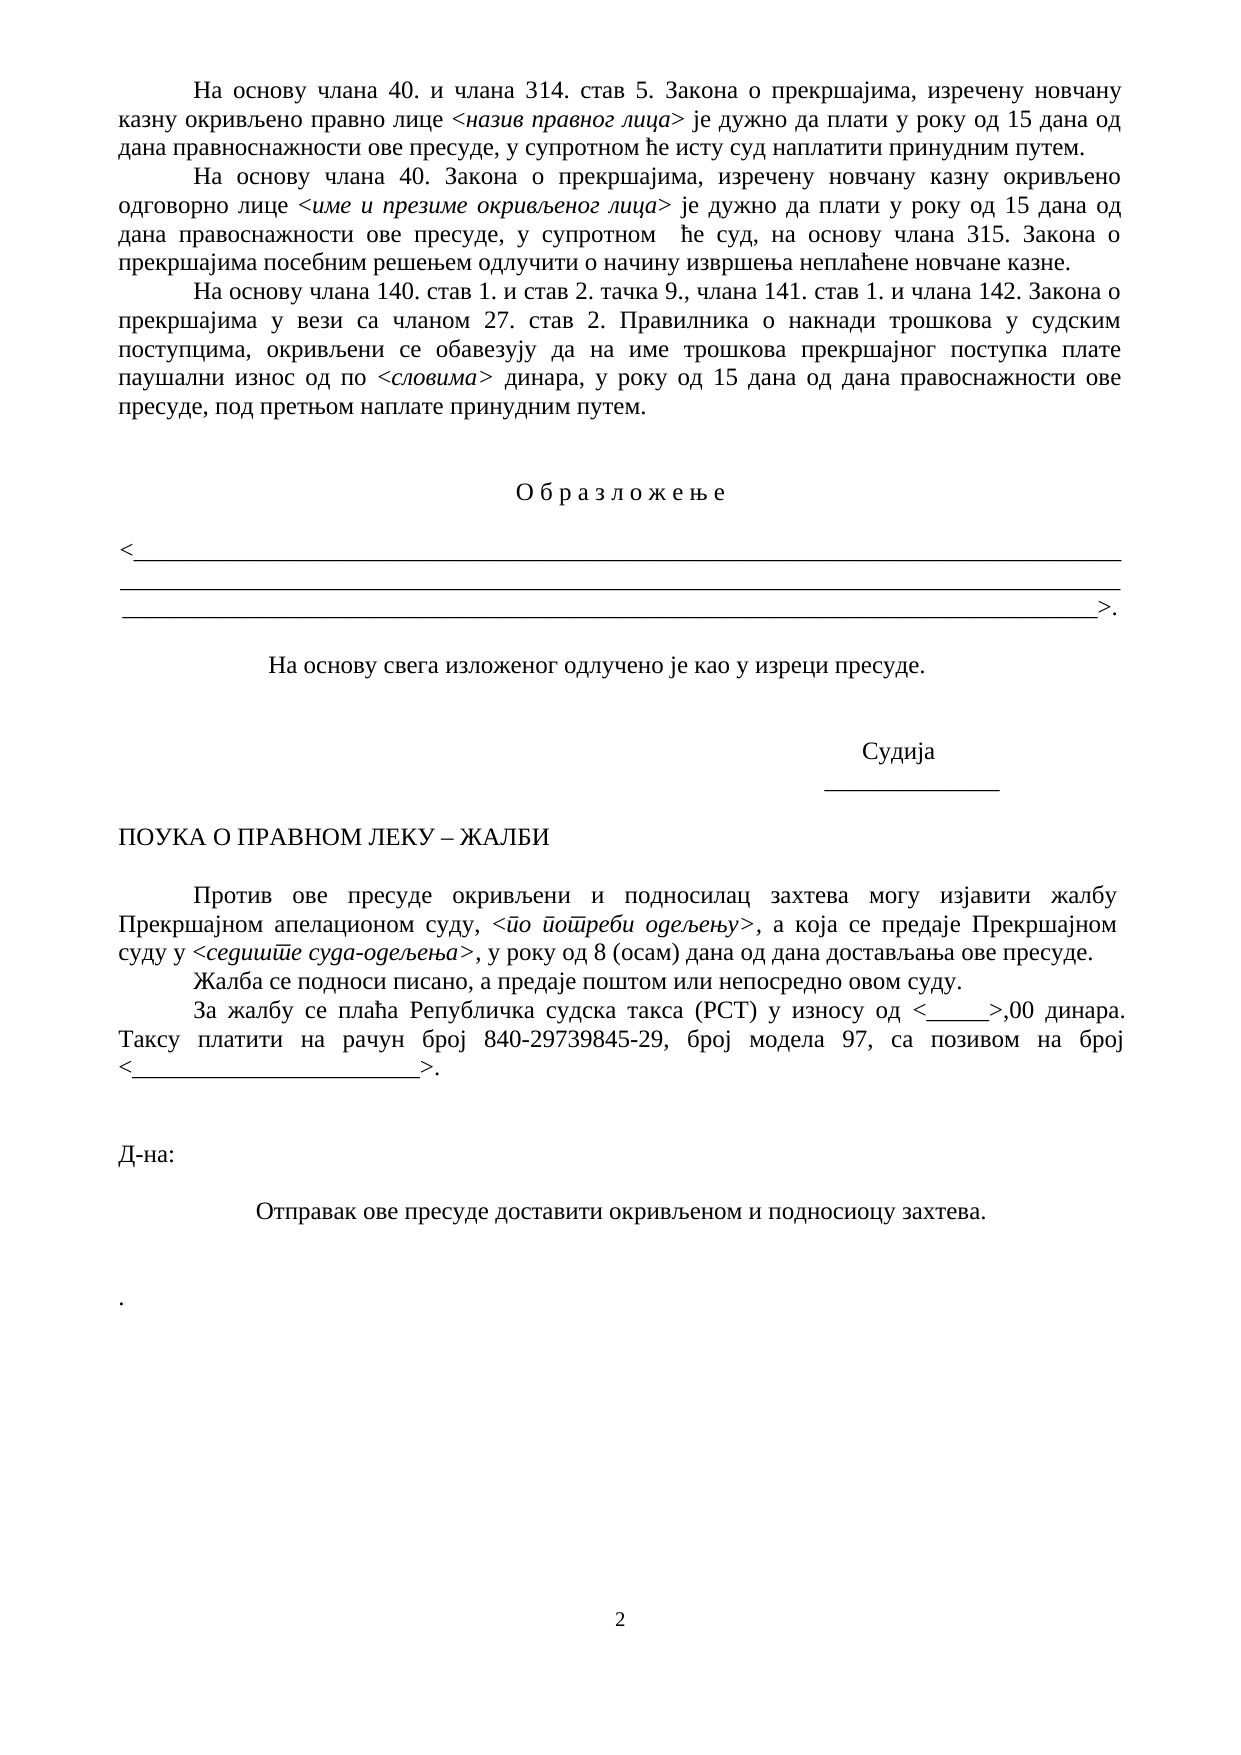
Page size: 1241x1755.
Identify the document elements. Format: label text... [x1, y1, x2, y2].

text ПОУКА О ПРАВНОМ ЛЕКУ – ЖАЛБИ [118, 822, 1122, 851]
text Отправак ове пресуде доставити окривљеном и подносиоцу захтева. [118, 1196, 1122, 1225]
text На основу члана 40. и члана 314. став 5. Закона о прекршајима, изречену новчану казну окривљено правно лице <назив правног лица> је дужно да плати у року од 15 дана од дана правноснажности ове пресуде, у супротном ће исту суд наплатити принудним путем. На основу члана 40. Закона о прекршајима, изречену новчану казну окривљено одговорно лице <име и презиме окривљеног лица> је дужно да плати у року од 15 дана од дана правоснажности ове пресуде, у супротном ће суд, на основу члана 315. Закона о прекршајима посебним решењем одлучити о начину извршења неплаћене новчане казне. [118, 75, 1122, 276]
text За жалбу се плаћа Републичка судска такса (РСТ) у износу од <_____>,00 динара. Таксу платити на рачун број 840-29739845-29, број модела 97, са позивом на број <_______________________>. [118, 995, 1126, 1081]
text Судија [118, 736, 1122, 765]
text На основу свега изложеног одлучено је као у изреци пресуде. [118, 650, 1122, 679]
text Против ове пресуде окривљени и подносилац захтева могу изјавити жалбу Прекршајном апелационом суду, <по потреби одељењу>, а која се предаје Прекршајном суду у <седиште суда-одељења>, у року од 8 (осам) дана од дана достављања ове пресуде. [118, 880, 1117, 966]
text <_____________________________________________________________________________________________________________________________________________________________________________________________________________________________________________>. [118, 535, 1122, 621]
text ______________ [118, 765, 1122, 794]
text Д-на: [118, 1139, 1122, 1167]
text Жалба се подноси писано, а предаје поштом или непосредно овом суду. [118, 966, 1126, 995]
text . [118, 1282, 1122, 1311]
text О б р а з л о ж е њ е [118, 477, 1122, 506]
text На основу члана 140. став 1. и став 2. тачка 9., члана 141. став 1. и члана 142. Закона о прекршајима у вези са чланом 27. став 2. Правилника о накнади трошкова у судским поступцима, окривљени се обавезују да на име трошкова прекршајног поступка плате паушални износ од по <словима> динара, у року од 15 дана од дана правоснажности ове пресуде, под претњом наплате принудним путем. [118, 276, 1122, 420]
